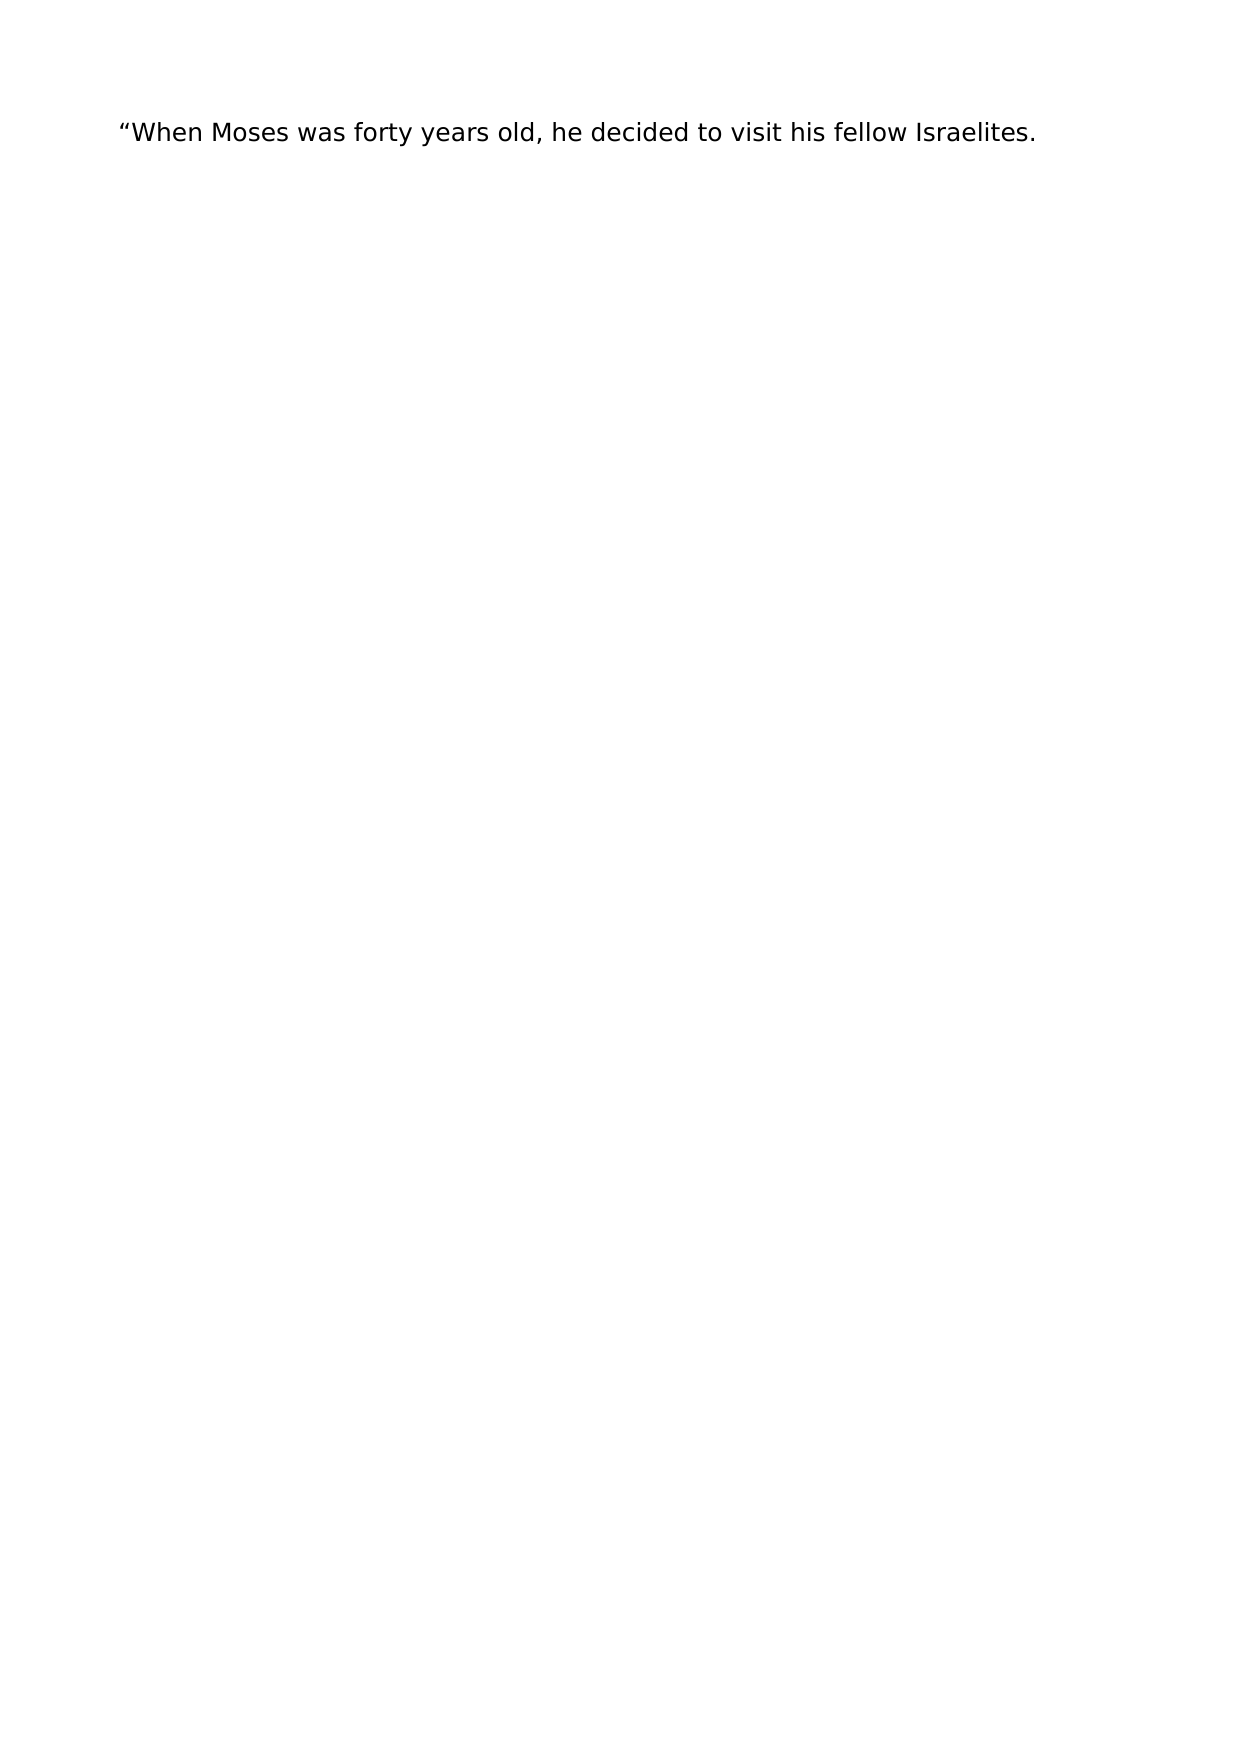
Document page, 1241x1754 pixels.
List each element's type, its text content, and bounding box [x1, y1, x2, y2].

text “When Moses was forty years old, he decided to visit his fellow Israelites. [118, 118, 1122, 147]
